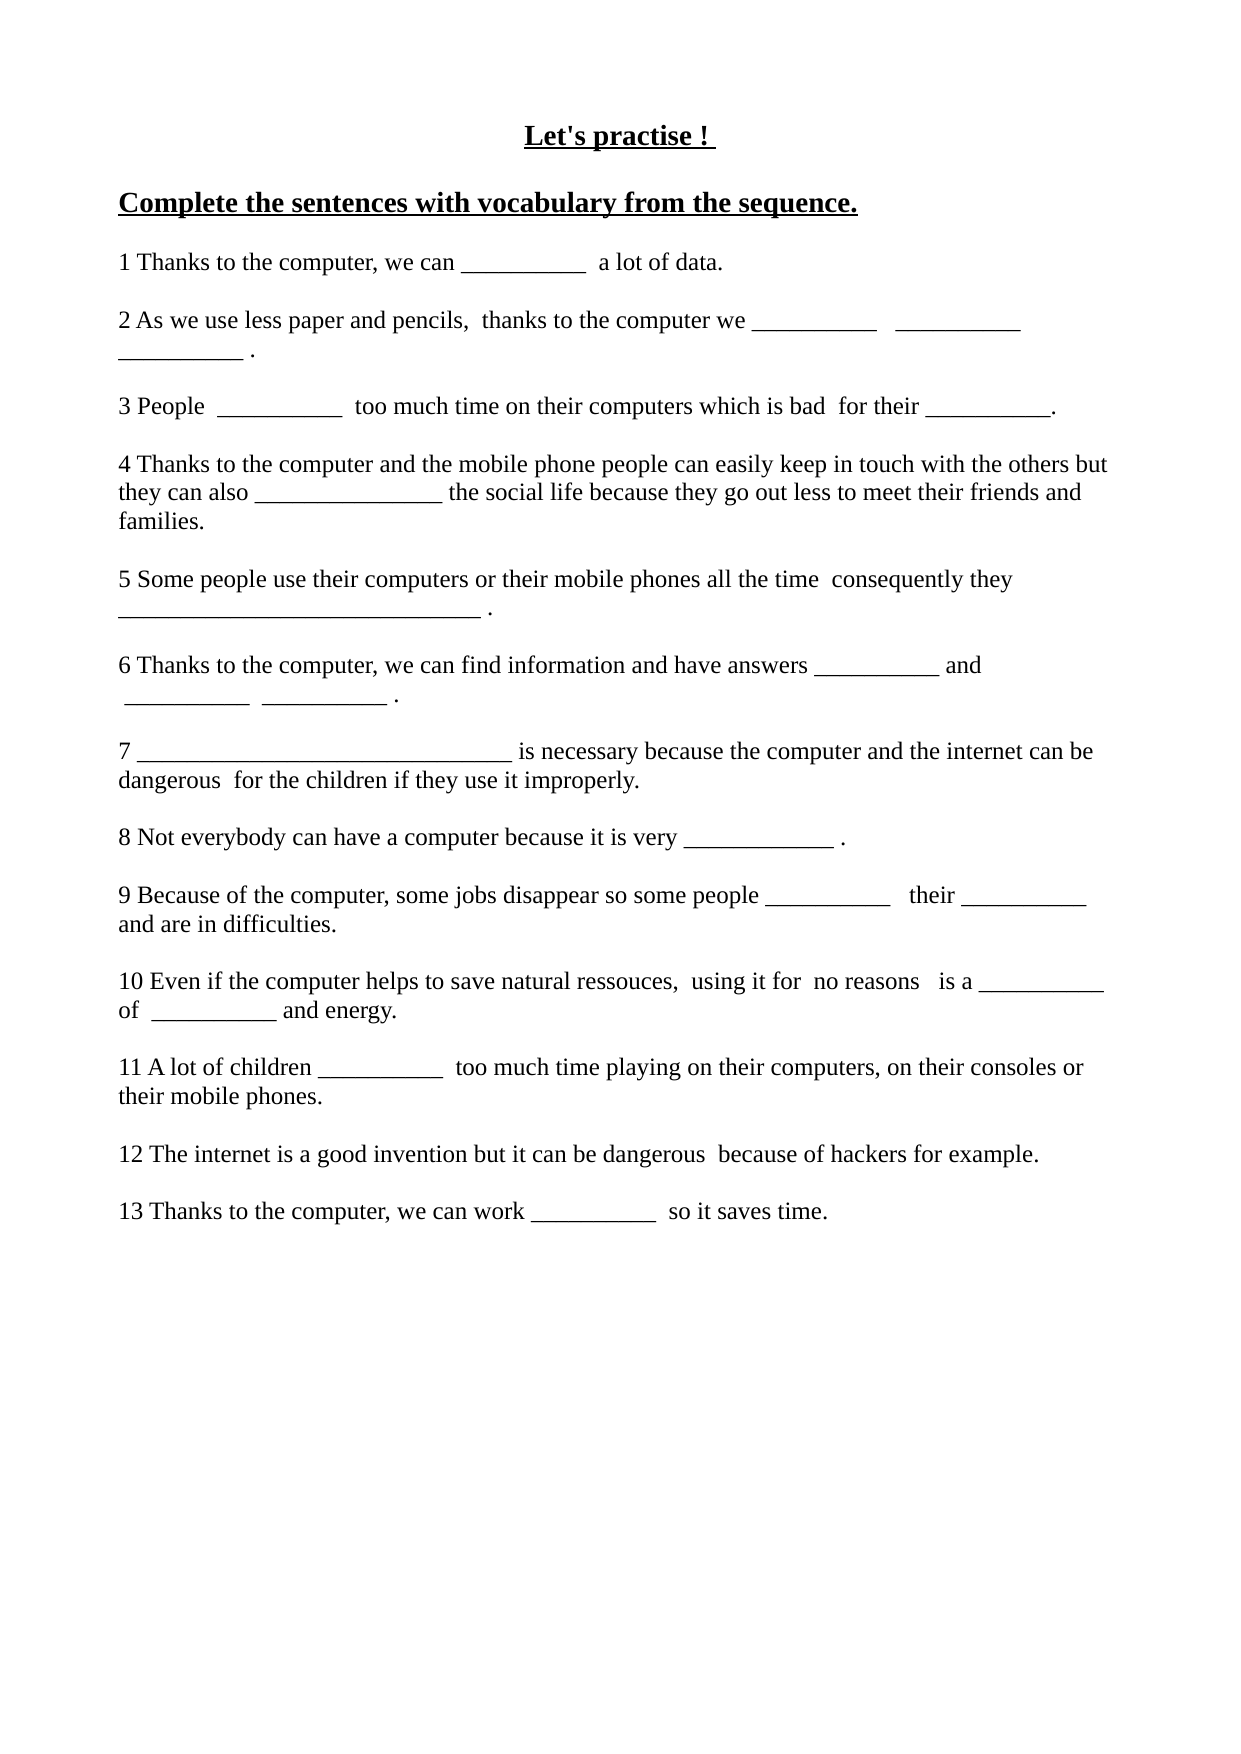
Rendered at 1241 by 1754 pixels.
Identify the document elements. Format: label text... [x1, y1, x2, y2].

text 6 Thanks to the computer, we can find information and have answers __________ and [118, 650, 1122, 679]
text 1 Thanks to the computer, we can __________ a lot of data. [118, 247, 1122, 276]
text 4 Thanks to the computer and the mobile phone people can easily keep in touch with the others but they can also _______________ the social life because they go out less to meet their friends and families. [118, 449, 1122, 535]
text __________ __________ . [118, 679, 1122, 707]
text 9 Because of the computer, some jobs disappear so some people __________ their __________ and are in difficulties. [118, 880, 1122, 937]
text 13 Thanks to the computer, we can work __________ so it saves time. [118, 1196, 1122, 1225]
text 12 The internet is a good invention but it can be dangerous because of hackers for example. [118, 1139, 1122, 1167]
text 5 Some people use their computers or their mobile phones all the time consequently they _____________________________ . [118, 564, 1122, 621]
text 3 People __________ too much time on their computers which is bad for their __________. [118, 391, 1122, 420]
text 11 A lot of children __________ too much time playing on their computers, on their consoles or their mobile phones. [118, 1052, 1122, 1110]
text 8 Not everybody can have a computer because it is very ____________ . [118, 822, 1122, 851]
text 2 As we use less paper and pencils, thanks to the computer we __________ __________ __________ . [118, 305, 1122, 362]
text 7 ______________________________ is necessary because the computer and the internet can be dangerous for the children if they use it improperly. [118, 736, 1122, 794]
text 10 Even if the computer helps to save natural ressouces, using it for no reasons is a __________ of __________ and energy. [118, 966, 1122, 1024]
text Let's practise ! [118, 118, 1122, 152]
text Complete the sentences with vocabulary from the sequence. [118, 185, 1122, 219]
